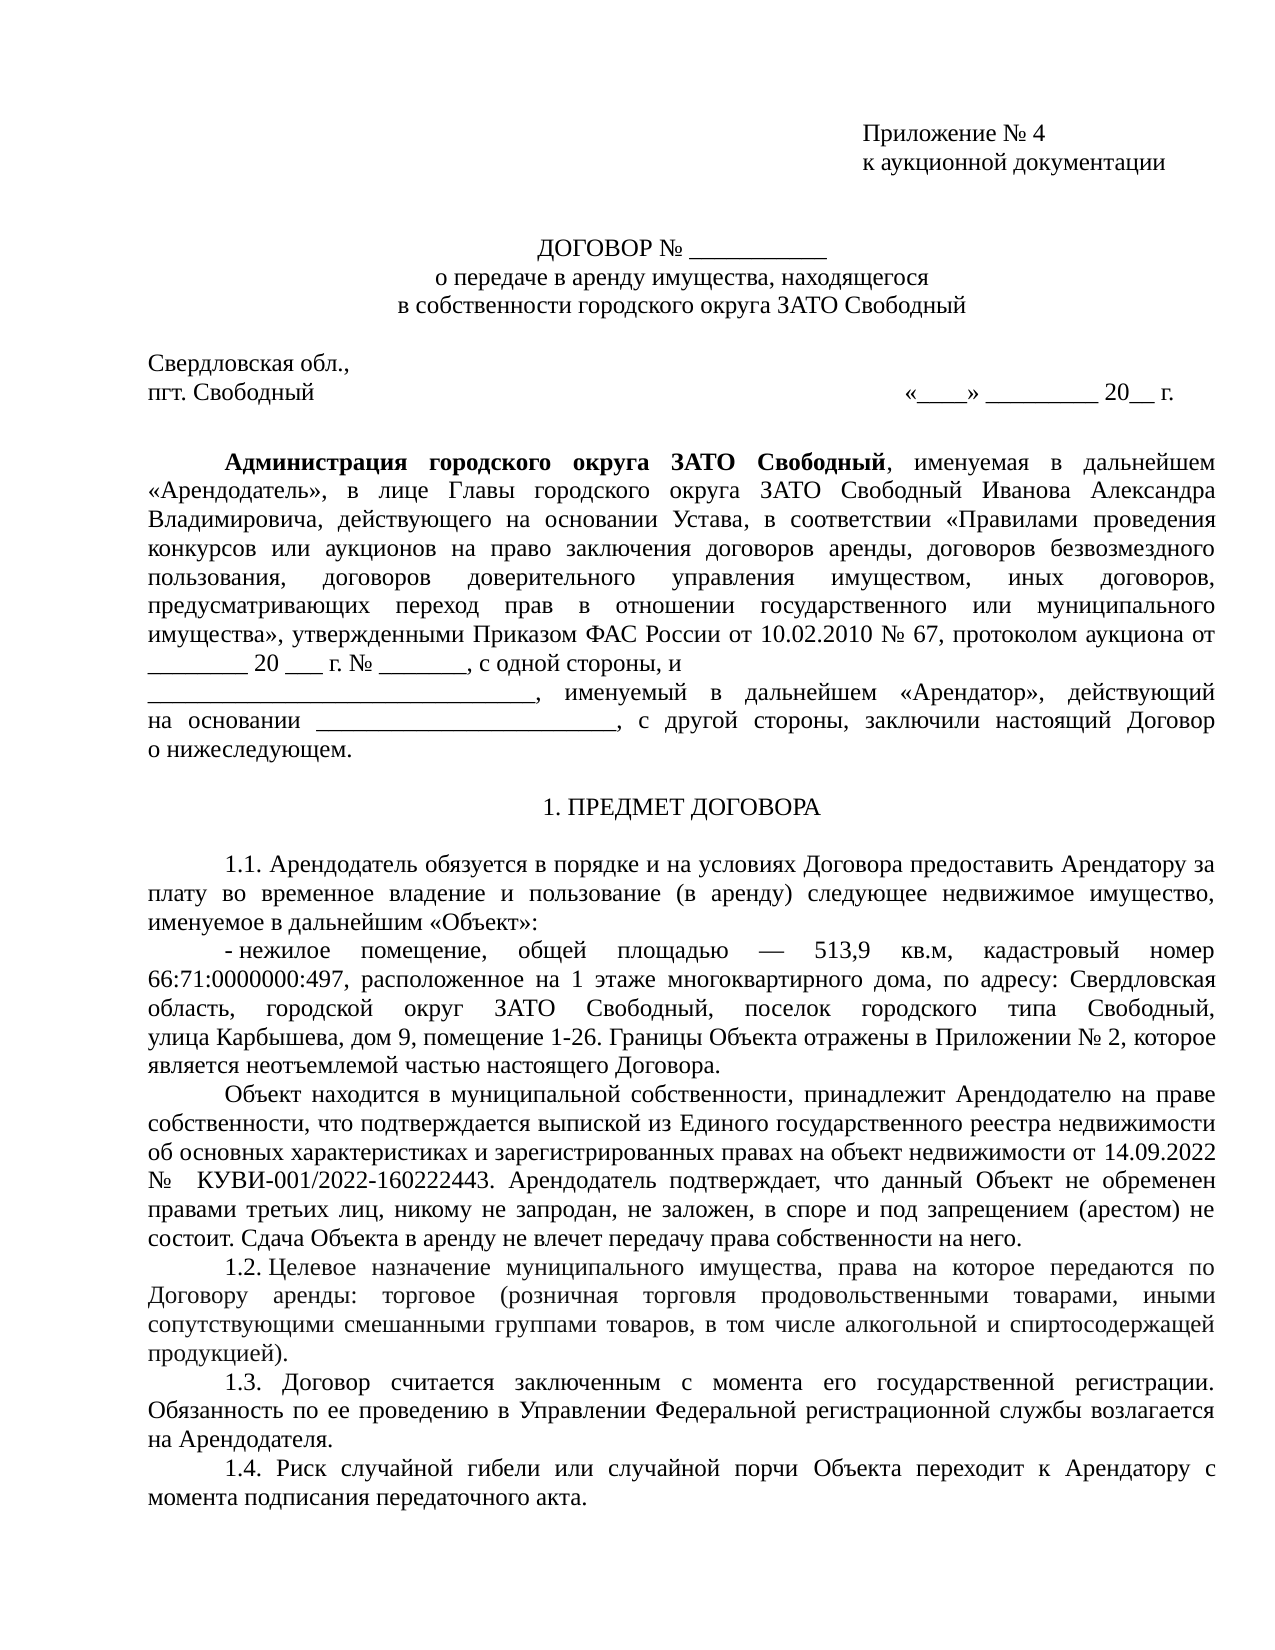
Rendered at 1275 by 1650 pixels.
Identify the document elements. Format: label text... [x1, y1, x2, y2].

text о передаче в аренду имущества, находящегося [148, 262, 1216, 291]
text _______________________________, именуемый в дальнейшем «Арендатор», действующий на основании ________________________, с другой стороны, заключили настоящий Договор о нижеследующем. [148, 677, 1216, 763]
text к аукционной документации [148, 147, 1216, 176]
text 1.2. Целевое назначение муниципального имущества, права на которое передаются по Договору аренды: торговое (розничная торговля продовольственными товарами, иными сопутствующими смешанными группами товаров, в том числе алкогольной и спиртосодержащей продукцией). [148, 1252, 1216, 1367]
text 1.4. Риск случайной гибели или случайной порчи Объекта переходит к Арендатору с момента подписания передаточного акта. [148, 1453, 1216, 1511]
text 1.3. Договор считается заключенным с момента его государственной регистрации. Обязанность по ее проведению в Управлении Федеральной регистрационной службы возлагается на Арендодателя. [148, 1367, 1216, 1453]
text Объект находится в муниципальной собственности, принадлежит Арендодателю на праве собственности, что подтверждается выпиской из Единого государственного реестра недвижимости об основных характеристиках и зарегистрированных правах на объект недвижимости от 14.09.2022 № КУВИ-001/2022-160222443. Арендодатель подтверждает, что данный Объект не обременен правами третьих лиц, никому не запродан, не заложен, в споре и под запрещением (арестом) не состоит. Сдача Объекта в аренду не влечет передачу права собственности на него. [148, 1079, 1216, 1252]
list 1. ПРЕДМЕТ ДОГОВОРА [148, 792, 1216, 821]
text Свердловская обл., [148, 348, 1216, 377]
text Администрация городского округа ЗАТО Свободный, именуемая в дальнейшем «Арендодатель», в лице Главы городского округа ЗАТО Свободный Иванова Александра Владимировича, действующего на основании Устава, в соответствии «Правилами проведения конкурсов или аукционов на право заключения договоров аренды, договоров безвозмездного пользования, договоров доверительного управления имуществом, иных договоров, предусматривающих переход прав в отношении государственного или муниципального имущества», утвержденными Приказом ФАС России от 10.02.2010 № 67, протоколом аукциона от ________ 20 ___ г. № _______, с одной стороны, и [148, 447, 1216, 677]
text в собственности городского округа ЗАТО Свободный [148, 291, 1216, 319]
text Приложение № 4 [148, 118, 1216, 147]
text 1.1. Арендодатель обязуется в порядке и на условиях Договора предоставить Арендатору за плату во временное владение и пользование (в аренду) следующее недвижимое имущество, именуемое в дальнейшим «Объект»: [148, 849, 1216, 936]
text пгт. Свободный «____» _________ 20__ г. [148, 377, 1216, 406]
text - нежилое помещение, общей площадью — 513,9 кв.м, кадастровый номер 66:71:0000000:497, расположенное на 1 этаже многоквартирного дома, по адресу: Свердловская область, городской округ ЗАТО Свободный, поселок городского типа Свободный, улица Карбышева, дом 9, помещение 1-26. Границы Объекта отражены в Приложении № 2, которое является неотъемлемой частью настоящего Договора. [148, 936, 1216, 1079]
text ДОГОВОР № ___________ [148, 233, 1216, 262]
